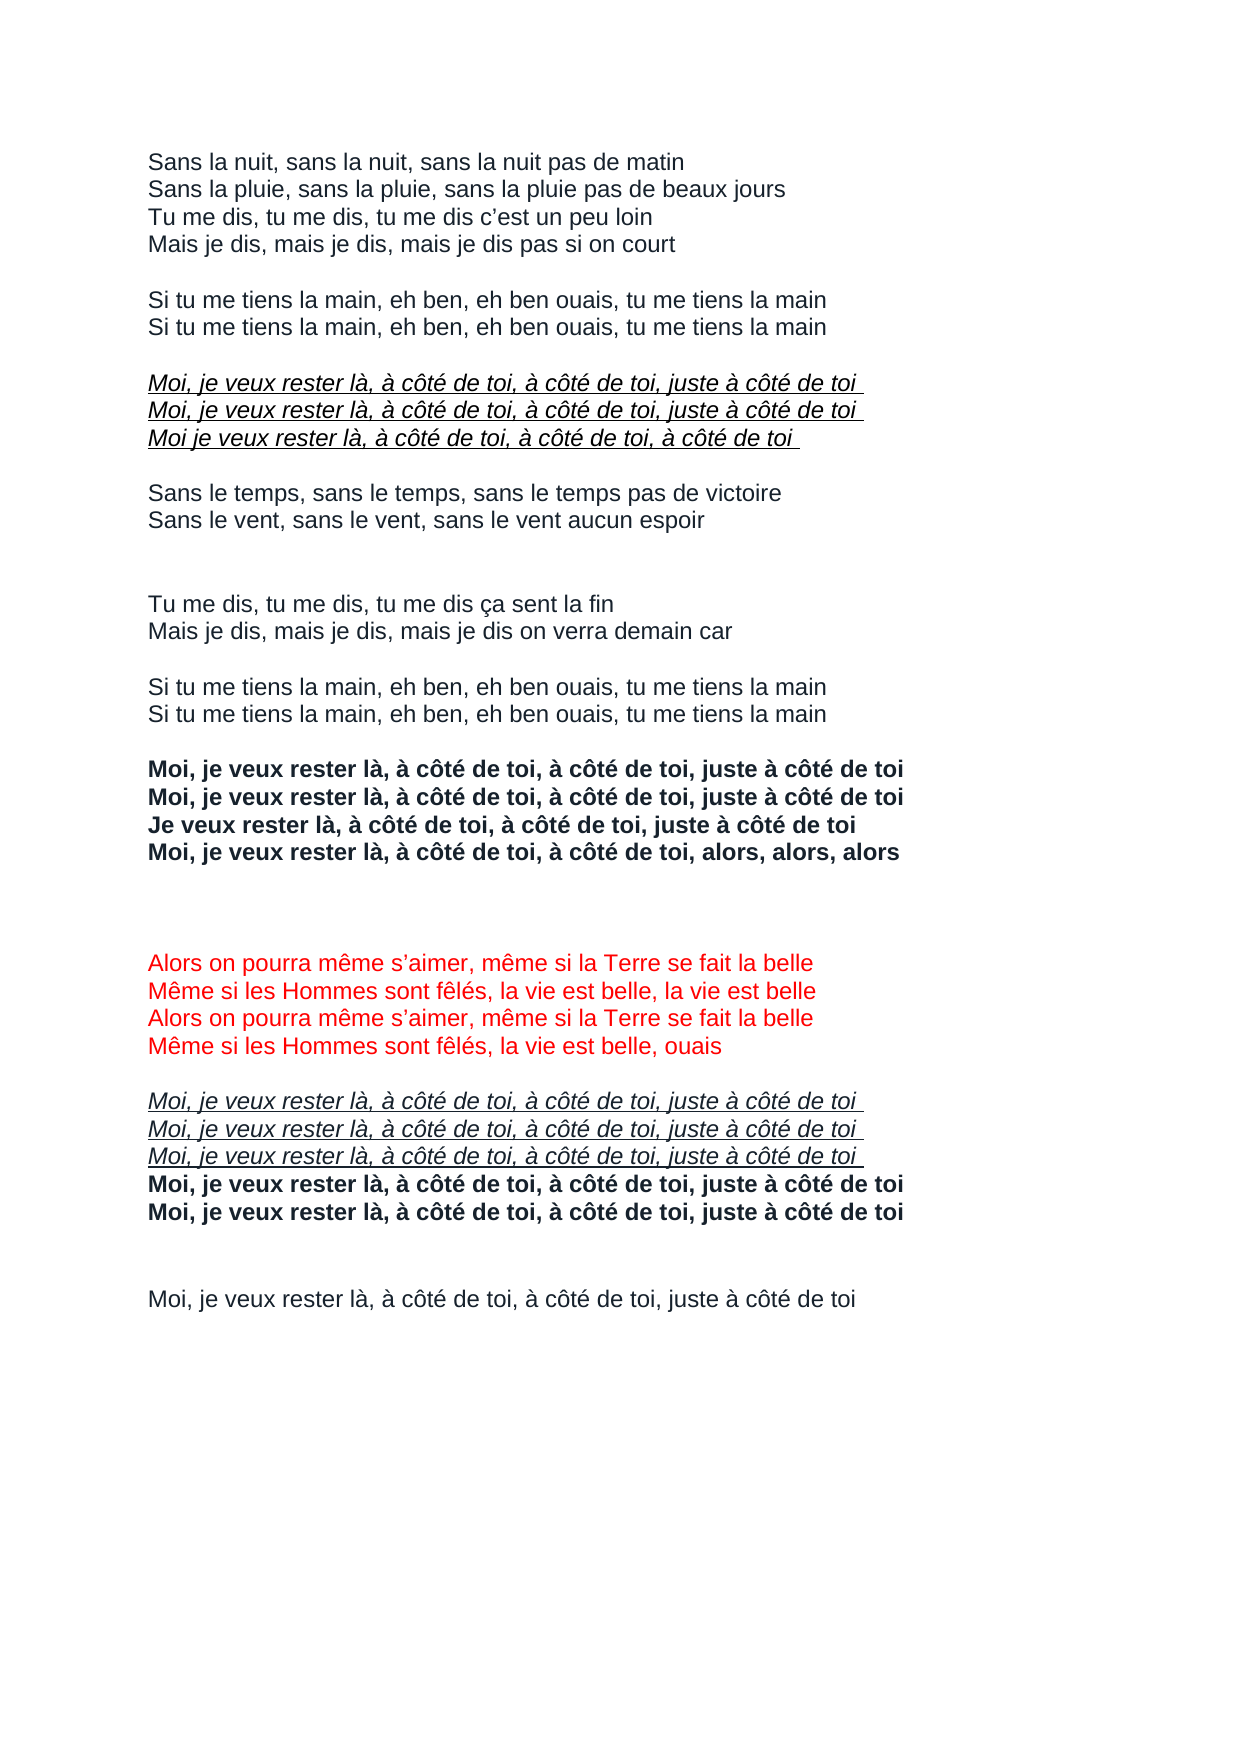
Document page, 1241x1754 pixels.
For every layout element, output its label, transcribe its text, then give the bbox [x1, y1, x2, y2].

text Sans la nuit, sans la nuit, sans la nuit pas de matin Sans la pluie, sans la pluie, sans la pluie pas de beaux jours Tu me dis, tu me dis, tu me dis c’est un peu loin [148, 148, 1093, 230]
text Tu me dis, tu me dis, tu me dis ça sent la fin Mais je dis, mais je dis, mais je dis on verra demain car Si tu me tiens la main, eh ben, eh ben ouais, tu me tiens la main Si tu me tiens la main, eh ben, eh ben ouais, tu me tiens la main Moi, je veux rester là, à côté de toi, à côté de toi, juste à côté de toi Moi, je veux rester là, à côté de toi, à côté de toi, juste à côté de toi Je veux rester là, à côté de toi, à côté de toi, juste à côté de toi Moi, je veux rester là, à côté de toi, à côté de toi, alors, alors, alors [148, 562, 1093, 921]
text Alors on pourra même s’aimer, même si la Terre se fait la belle Même si les Hommes sont fêlés, la vie est belle, la vie est belle Alors on pourra même s’aimer, même si la Terre se fait la belle Même si les Hommes sont fêlés, la vie est belle, ouais Moi, je veux rester là, à côté de toi, à côté de toi, juste à côté de toi Moi, je veux rester là, à côté de toi, à côté de toi, juste à côté de toi Moi, je veux rester là, à côté de toi, à côté de toi, juste à côté de toi Moi, je veux rester là, à côté de toi, à côté de toi, juste à côté de toi Moi, je veux rester là, à côté de toi, à côté de toi, juste à côté de toi [148, 921, 1093, 1253]
text Moi, je veux rester là, à côté de toi, à côté de toi, juste à côté de toi [148, 1253, 1093, 1312]
text Mais je dis, mais je dis, mais je dis pas si on court Si tu me tiens la main, eh ben, eh ben ouais, tu me tiens la main Si tu me tiens la main, eh ben, eh ben ouais, tu me tiens la main Moi, je veux rester là, à côté de toi, à côté de toi, juste à côté de toi Moi, je veux rester là, à côté de toi, à côté de toi, juste à côté de toi Moi je veux rester là, à côté de toi, à côté de toi, à côté de toi Sans le temps, sans le temps, sans le temps pas de victoire Sans le vent, sans le vent, sans le vent aucun espoir [148, 230, 1093, 562]
